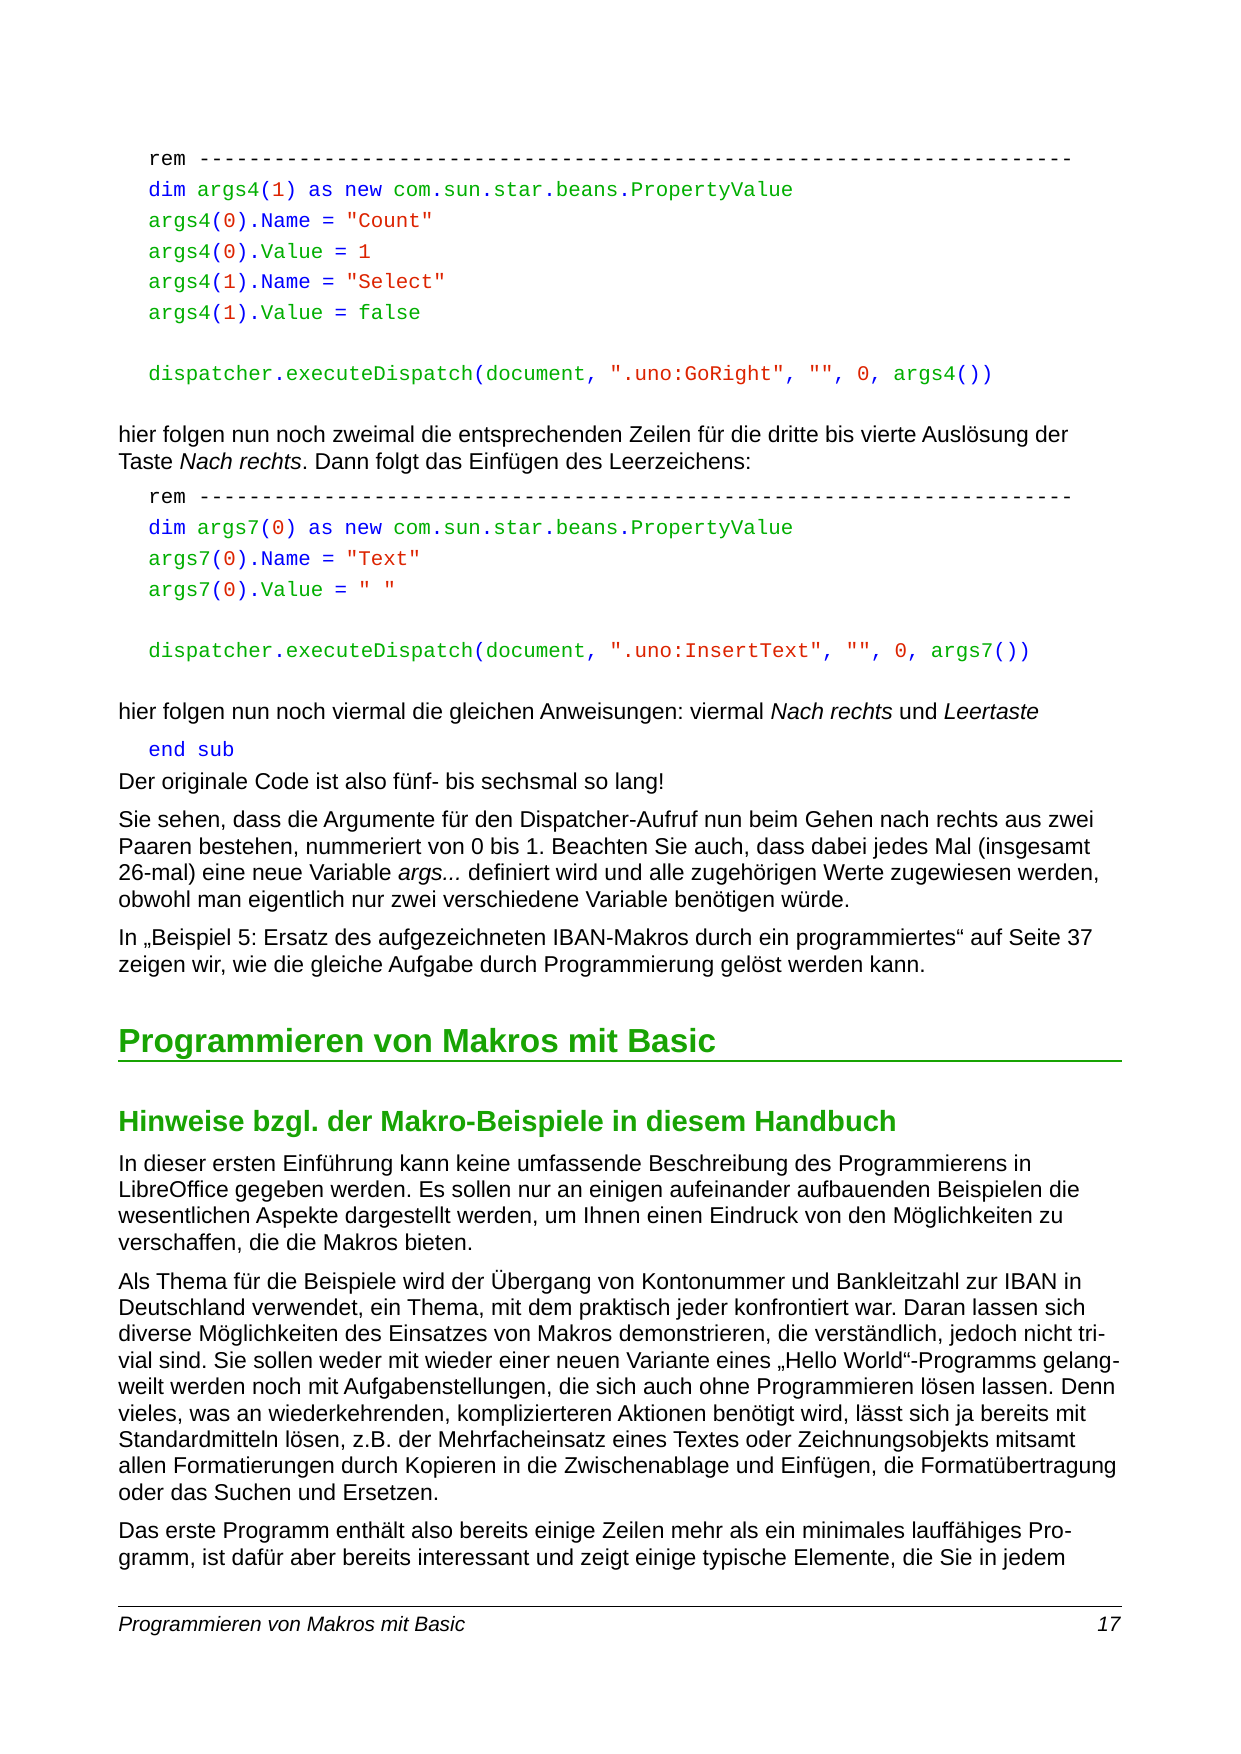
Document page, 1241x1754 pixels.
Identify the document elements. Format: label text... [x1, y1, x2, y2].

text args4(1).Value = false [148, 299, 1092, 326]
text Sie sehen, dass die Argumente für den Dispatcher-Aufruf nun beim Gehen nach rechts aus zwei Paaren bestehen, nummeriert von 0 bis 1. Beachten Sie auch, dass dabei jedes Mal (insgesamt 26-mal) eine neue Variable args... definiert wird und alle zugehörigen Werte zugewiesen werden, obwohl man eigentlich nur zwei verschiedene Variable benötigen würde. [118, 806, 1122, 912]
text args4(0).Name = "Count" [148, 207, 1092, 233]
text args4(0).Value = 1 [148, 238, 1092, 264]
text Das erste Programm enthält also bereits einige Zeilen mehr als ein minimales lauffähiges Pro­gramm, ist dafür aber bereits interessant und zeigt einige typische Elemente, die Sie in jedem [118, 1517, 1122, 1570]
text dim args7(0) as new com.sun.star.beans.PropertyValue [148, 514, 1092, 541]
text dispatcher.executeDispatch(document, ".uno:InsertText", "", 0, args7()) [148, 637, 1092, 663]
text rem ---------------------------------------------------------------------- [148, 148, 1092, 172]
text args7(0).Value = " " [148, 576, 1092, 603]
subtitle Programmieren von Makros mit Basic [118, 1021, 1122, 1060]
text dim args4(1) as new com.sun.star.beans.PropertyValue [148, 176, 1092, 203]
text hier folgen nun noch viermal die gleichen Anweisungen: viermal Nach rechts und Leertaste [118, 698, 1122, 724]
text rem ---------------------------------------------------------------------- [148, 486, 1092, 510]
text In „Beispiel 5: Ersatz des aufgezeichneten IBAN-Makros durch ein programmiertes“ auf Seite 37 zeigen wir, wie die gleiche Aufgabe durch Programmierung gelöst werden kann. [118, 924, 1122, 977]
text end sub [148, 737, 1092, 763]
text Als Thema für die Beispiele wird der Übergang von Kontonummer und Bankleitzahl zur IBAN in Deutschland verwendet, ein Thema, mit dem praktisch jeder konfrontiert war. Daran lassen sich diverse Möglichkeiten des Einsatzes von Makros demonstrieren, die verständlich, jedoch nicht tri­vial sind. Sie sollen weder mit wieder einer neuen Variante eines „Hello World“-Programms gelang­weilt werden noch mit Aufgabenstellungen, die sich auch ohne Programmieren lösen lassen. Denn vieles, was an wiederkehrenden, komplizierteren Aktionen benötigt wird, lässt sich ja bereits mit Standardmitteln lösen, z.B. der Mehrfacheinsatz eines Textes oder Zeichnungsobjekts mitsamt allen Formatierungen durch Kopieren in die Zwischenablage und Einfügen, die Formatübertragung oder das Suchen und Ersetzen. [118, 1268, 1122, 1505]
text args4(1).Name = "Select" [148, 269, 1092, 295]
text In dieser ersten Einführung kann keine umfassende Beschreibung des Programmierens in LibreOffice gegeben werden. Es sollen nur an einigen aufeinander aufbauenden Beispielen die wesentlichen Aspekte dargestellt werden, um Ihnen einen Eindruck von den Möglichkeiten zu verschaffen, die die Makros bieten. [118, 1150, 1122, 1255]
text Der originale Code ist also fünf- bis sechsmal so lang! [118, 768, 1122, 794]
text dispatcher.executeDispatch(document, ".uno:GoRight", "", 0, args4()) [148, 360, 1092, 387]
text args7(0).Name = "Text" [148, 545, 1092, 572]
text hier folgen nun noch zweimal die entsprechenden Zeilen für die dritte bis vierte Auslösung der Taste Nach rechts. Dann folgt das Einfügen des Leerzeichens: [118, 421, 1122, 474]
